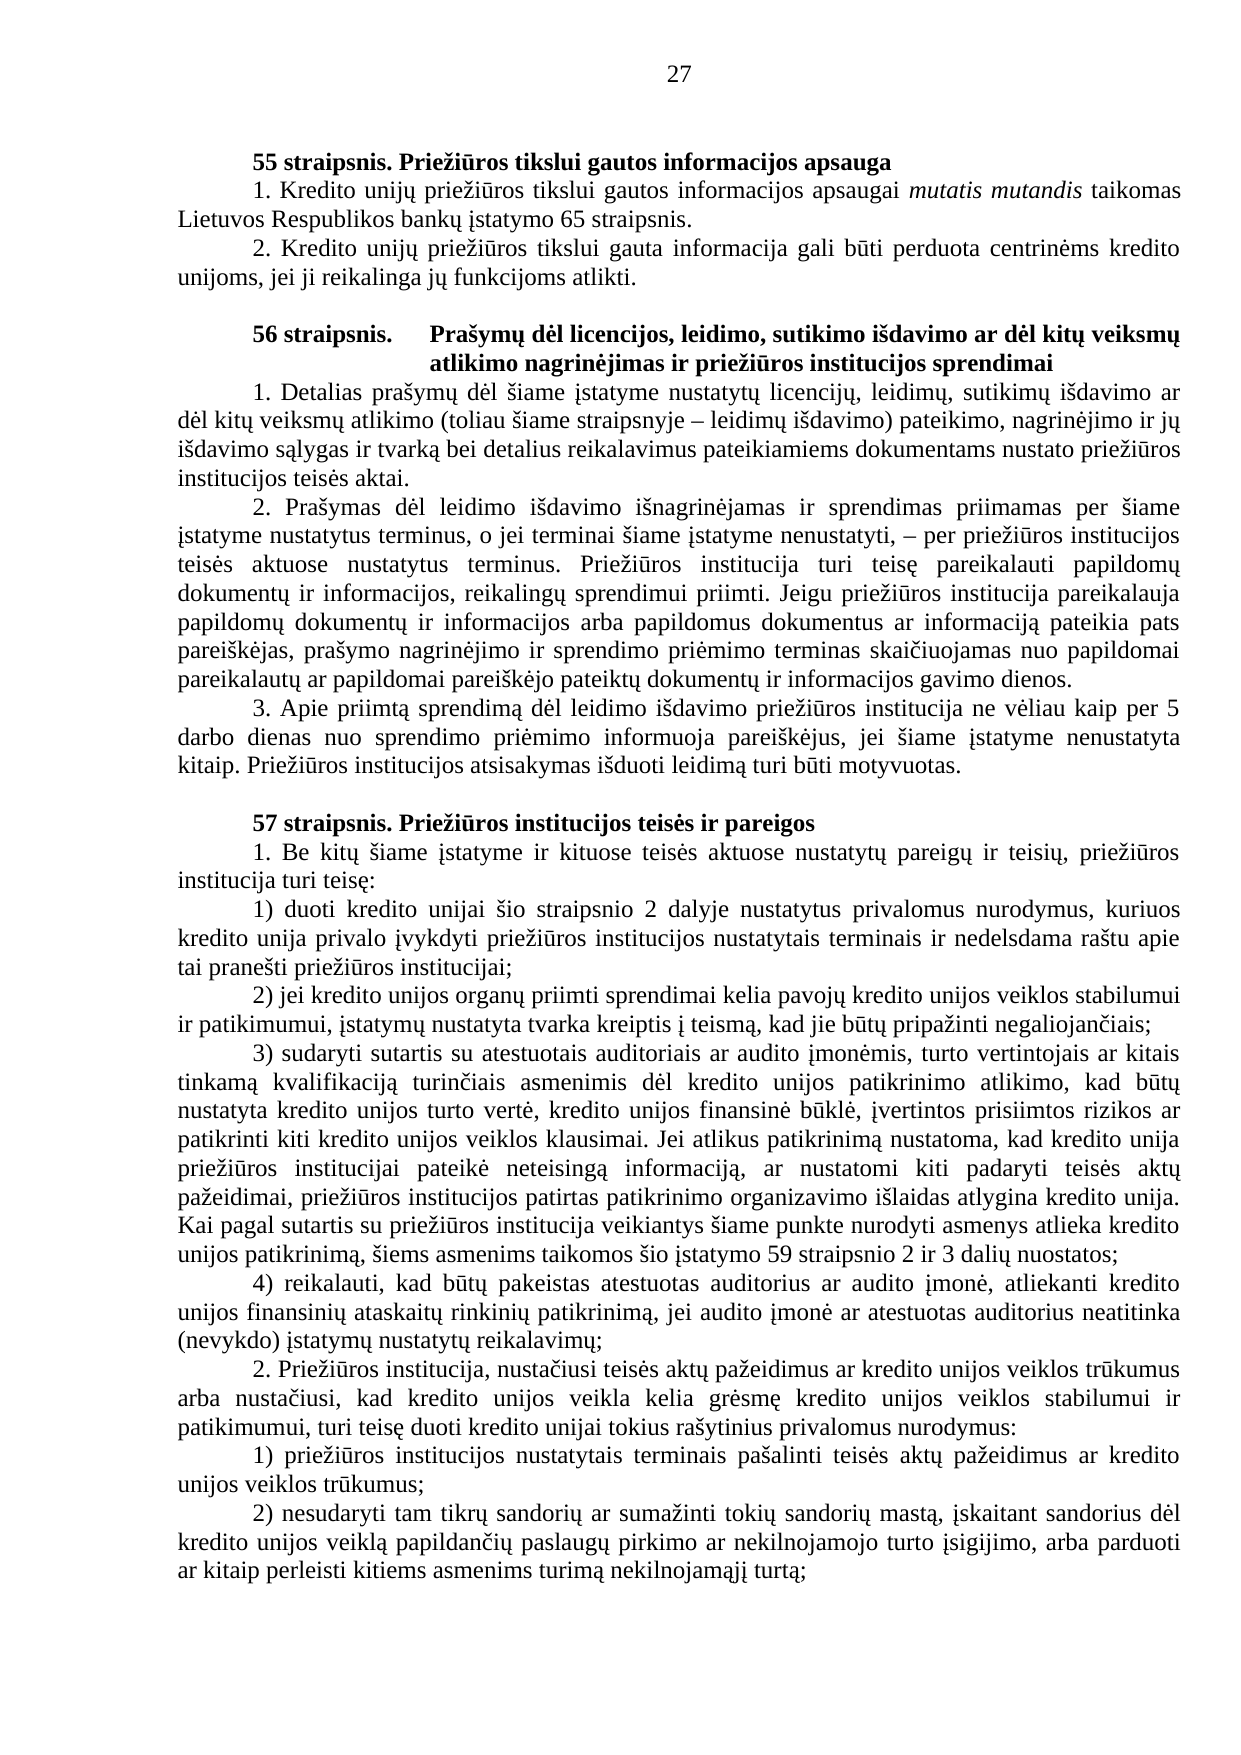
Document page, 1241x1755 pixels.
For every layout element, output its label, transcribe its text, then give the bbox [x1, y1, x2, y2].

text 3) sudaryti sutartis su atestuotais auditoriais ar audito įmonėmis, turto vertintojais ar kitais tinkamą kvalifikaciją turinčiais asmenimis dėl kredito unijos patikrinimo atlikimo, kad būtų nustatyta kredito unijos turto vertė, kredito unijos finansinė būklė, įvertintos prisiimtos rizikos ar patikrinti kiti kredito unijos veiklos klausimai. Jei atlikus patikrinimą nustatoma, kad kredito unija priežiūros institucijai pateikė neteisingą informaciją, ar nustatomi kiti padaryti teisės aktų pažeidimai, priežiūros institucijos patirtas patikrinimo organizavimo išlaidas atlygina kredito unija. Kai pagal sutartis su priežiūros institucija veikiantys šiame punkte nurodyti asmenys atlieka kredito unijos patikrinimą, šiems asmenims taikomos šio įstatymo 59 straipsnio 2 ir 3 dalių nuostatos; [177, 1038, 1181, 1268]
text 3. Apie priimtą sprendimą dėl leidimo išdavimo priežiūros institucija ne vėliau kaip per 5 darbo dienas nuo sprendimo priėmimo informuoja pareiškėjus, jei šiame įstatyme nenustatyta kitaip. Priežiūros institucijos atsisakymas išduoti leidimą turi būti motyvuotas. [177, 693, 1181, 779]
text 1) duoti kredito unijai šio straipsnio 2 dalyje nustatytus privalomus nurodymus, kuriuos kredito unija privalo įvykdyti priežiūros institucijos nustatytais terminais ir nedelsdama raštu apie tai pranešti priežiūros institucijai; [177, 894, 1181, 981]
text 55 straipsnis. Priežiūros tikslui gautos informacijos apsauga [177, 147, 1181, 176]
text 1. Kredito unijų priežiūros tikslui gautos informacijos apsaugai mutatis mutandis taikomas Lietuvos Respublikos bankų įstatymo 65 straipsnis. [177, 176, 1181, 233]
text 1. Detalias prašymų dėl šiame įstatyme nustatytų licencijų, leidimų, sutikimų išdavimo ar dėl kitų veiksmų atlikimo (toliau šiame straipsnyje – leidimų išdavimo) pateikimo, nagrinėjimo ir jų išdavimo sąlygas ir tvarką bei detalius reikalavimus pateikiamiems dokumentams nustato priežiūros institucijos teisės aktai. [177, 377, 1181, 492]
text 2) nesudaryti tam tikrų sandorių ar sumažinti tokių sandorių mastą, įskaitant sandorius dėl kredito unijos veiklą papildančių paslaugų pirkimo ar nekilnojamojo turto įsigijimo, arba parduoti ar kitaip perleisti kitiems asmenims turimą nekilnojamąjį turtą; [177, 1498, 1181, 1584]
text 57 straipsnis. Priežiūros institucijos teisės ir pareigos [177, 808, 1181, 837]
text 1) priežiūros institucijos nustatytais terminais pašalinti teisės aktų pažeidimus ar kredito unijos veiklos trūkumus; [177, 1441, 1181, 1498]
text 1. Be kitų šiame įstatyme ir kituose teisės aktuose nustatytų pareigų ir teisių, priežiūros institucija turi teisę: [177, 837, 1181, 894]
text 2. Priežiūros institucija, nustačiusi teisės aktų pažeidimus ar kredito unijos veiklos trūkumus arba nustačiusi, kad kredito unijos veikla kelia grėsmę kredito unijos veiklos stabilumui ir patikimumui, turi teisę duoti kredito unijai tokius rašytinius privalomus nurodymus: [177, 1354, 1181, 1441]
text 2. Kredito unijų priežiūros tikslui gauta informacija gali būti perduota centrinėms kredito unijoms, jei ji reikalinga jų funkcijoms atlikti. [177, 233, 1181, 291]
text 2. Prašymas dėl leidimo išdavimo išnagrinėjamas ir sprendimas priimamas per šiame įstatyme nustatytus terminus, o jei terminai šiame įstatyme nenustatyti, – per priežiūros institucijos teisės aktuose nustatytus terminus. Priežiūros institucija turi teisę pareikalauti papildomų dokumentų ir informacijos, reikalingų sprendimui priimti. Jeigu priežiūros institucija pareikalauja papildomų dokumentų ir informacijos arba papildomus dokumentus ar informaciją pateikia pats pareiškėjas, prašymo nagrinėjimo ir sprendimo priėmimo terminas skaičiuojamas nuo papildomai pareikalautų ar papildomai pareiškėjo pateiktų dokumentų ir informacijos gavimo dienos. [177, 492, 1181, 693]
text 2) jei kredito unijos organų priimti sprendimai kelia pavojų kredito unijos veiklos stabilumui ir patikimumui, įstatymų nustatyta tvarka kreiptis į teismą, kad jie būtų pripažinti negaliojančiais; [177, 981, 1181, 1038]
text 4) reikalauti, kad būtų pakeistas atestuotas auditorius ar audito įmonė, atliekanti kredito unijos finansinių ataskaitų rinkinių patikrinimą, jei audito įmonė ar atestuotas auditorius neatitinka (nevykdo) įstatymų nustatytų reikalavimų; [177, 1268, 1181, 1354]
text 56 straipsnis. Prašymų dėl licencijos, leidimo, sutikimo išdavimo ar dėl kitų veiksmų atlikimo nagrinėjimas ir priežiūros institucijos sprendimai [252, 319, 1181, 377]
